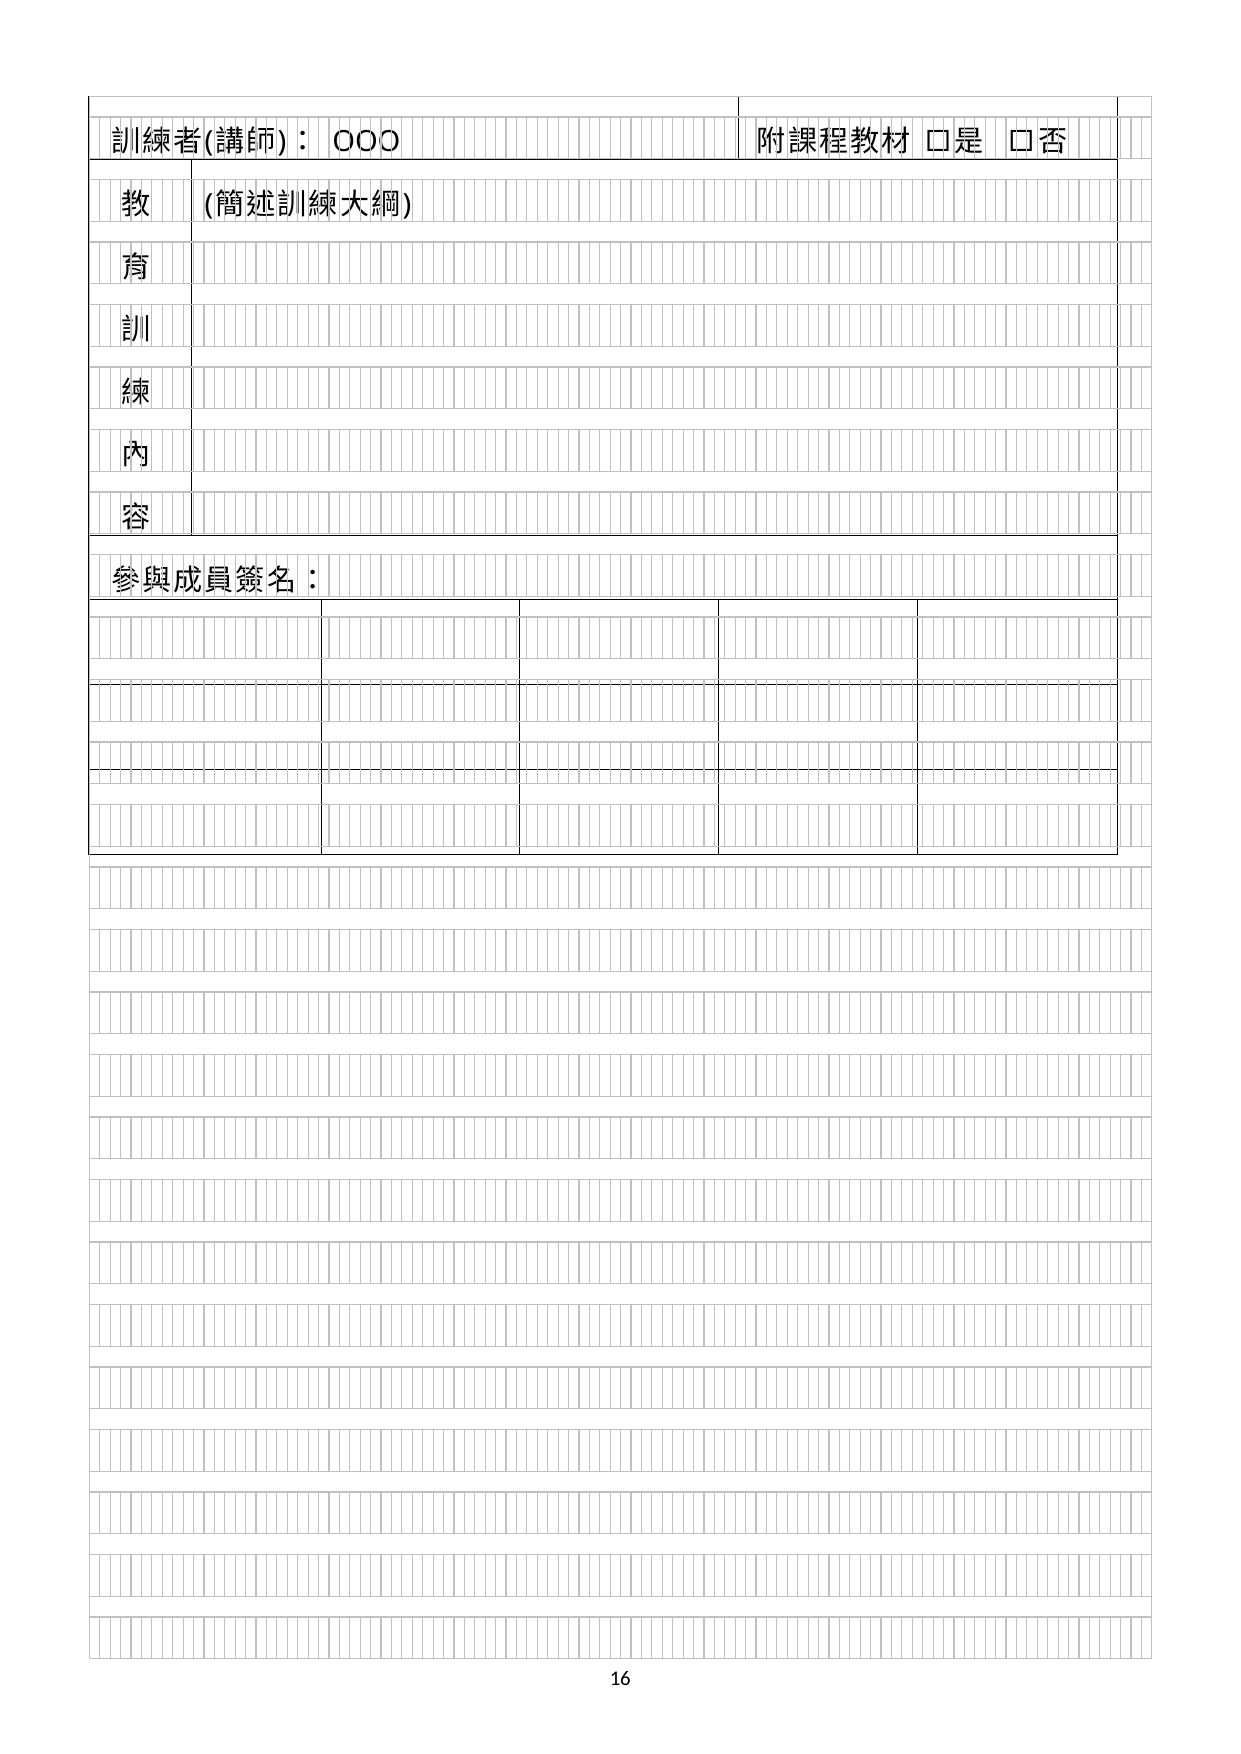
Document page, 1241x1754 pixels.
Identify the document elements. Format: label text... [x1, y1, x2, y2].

table_cell (簡述訓練大綱) [1027, 305, 1037, 346]
table_cell [975, 618, 985, 658]
table_cell (簡述訓練大綱) [309, 430, 318, 471]
table_cell [163, 770, 172, 783]
table_cell (簡述訓練大綱) [673, 430, 683, 471]
table_cell (簡述訓練大綱) [1059, 305, 1068, 346]
table_cell [111, 685, 120, 721]
table_cell (簡述訓練大綱) [465, 305, 474, 346]
table_cell (簡述訓練大綱) [1007, 493, 1016, 533]
table_cell 附課程教材 是 否 [975, 118, 985, 158]
table_cell (簡述訓練大綱) [840, 493, 849, 533]
table_cell [132, 618, 141, 658]
table_cell 參與成員簽名： [684, 555, 693, 596]
table_cell 附課程教材 是 否 [798, 118, 808, 150]
table_cell (簡述訓練大綱) [736, 368, 745, 408]
table_cell 參與成員簽名： [757, 555, 766, 596]
table_cell [527, 685, 537, 721]
table_cell [142, 685, 151, 721]
table_cell [736, 685, 745, 721]
table_cell (簡述訓練大綱) [955, 368, 964, 408]
table_cell [1090, 770, 1099, 783]
table_cell (簡述訓練大綱) [267, 493, 276, 533]
table_cell [719, 847, 917, 853]
table_cell [350, 770, 360, 783]
table_cell [913, 743, 917, 769]
table_cell 教育訓練內容 [111, 368, 120, 408]
table_cell (簡述訓練大綱) [194, 493, 203, 533]
table_cell (簡述訓練大綱) [642, 305, 651, 346]
table_cell [215, 770, 224, 783]
table_cell 訓練者(講師)： OOO [205, 118, 214, 158]
table_cell (簡述訓練大綱) [455, 180, 464, 221]
table_cell (簡述訓練大綱) [902, 368, 912, 408]
table_cell [600, 743, 610, 769]
table_cell [322, 618, 328, 658]
table_cell [246, 685, 255, 721]
table_cell (簡述訓練大綱) [319, 180, 328, 221]
table_cell [520, 743, 526, 769]
table_cell (簡述訓練大綱) [1017, 180, 1026, 221]
table_cell 教育訓練內容 [132, 305, 141, 346]
table_cell [918, 659, 1117, 679]
table_cell (簡述訓練大綱) [1017, 368, 1026, 408]
table_cell (簡述訓練大綱) [673, 305, 683, 346]
table_cell 附課程教材 是 否 [996, 118, 1005, 158]
table_cell 訓練者(講師)： OOO [371, 118, 380, 158]
table_cell (簡述訓練大綱) [944, 493, 953, 533]
table_cell (簡述訓練大綱) [192, 222, 1117, 241]
table_cell (簡述訓練大綱) [330, 493, 339, 533]
table_cell (簡述訓練大綱) [548, 180, 558, 221]
table_cell (簡述訓練大綱) [548, 430, 558, 471]
table_cell (簡述訓練大綱) [986, 243, 995, 283]
table_cell (簡述訓練大綱) [840, 430, 849, 471]
table_cell [413, 618, 422, 658]
table_cell [1007, 685, 1016, 721]
table_cell (簡述訓練大綱) [486, 243, 495, 283]
table_cell [798, 743, 808, 769]
table_cell 參與成員簽名： [944, 555, 953, 596]
table_cell 教育訓練內容 [142, 368, 151, 408]
table_cell (簡述訓練大綱) [892, 180, 901, 221]
table_cell 附課程教材 是 否 [892, 118, 901, 158]
table_cell [205, 685, 214, 721]
table_cell [520, 685, 526, 721]
table_cell (簡述訓練大綱) [1100, 493, 1110, 533]
table_cell 教育訓練內容 [90, 305, 99, 346]
table_cell 參與成員簽名： [309, 555, 318, 596]
table_cell [309, 618, 318, 658]
table_cell [475, 680, 485, 684]
table_cell (簡述訓練大綱) [569, 493, 578, 533]
table_cell [111, 770, 120, 783]
table_cell [975, 770, 985, 783]
table_cell [559, 770, 568, 783]
table_cell (簡述訓練大綱) [965, 430, 974, 471]
table_cell 教育訓練內容 [90, 180, 99, 221]
table_cell 參與成員簽名： [257, 555, 266, 596]
table_cell [767, 618, 776, 658]
table_cell 參與成員簽名： [882, 555, 891, 596]
table_cell [434, 743, 443, 769]
table_cell [444, 685, 453, 721]
table_cell 參與成員簽名： [361, 555, 370, 596]
table_cell 參與成員簽名： [236, 555, 245, 596]
table_cell (簡述訓練大綱) [923, 430, 933, 471]
table_cell 教育訓練內容 [100, 493, 110, 533]
table_cell [1059, 618, 1068, 658]
table_cell (簡述訓練大綱) [319, 305, 328, 346]
table_cell 參與成員簽名： [986, 555, 995, 596]
table_cell 訓練者(講師)： OOO [444, 118, 453, 158]
table_cell [152, 618, 162, 658]
table_cell (簡述訓練大綱) [1048, 430, 1058, 471]
table_cell (簡述訓練大綱) [486, 305, 495, 346]
table_cell 訓練者(講師)： OOO [486, 118, 495, 158]
table_cell (簡述訓練大綱) [757, 493, 766, 533]
table_cell [767, 770, 776, 783]
table_cell [590, 805, 599, 846]
table_cell (簡述訓練大綱) [1100, 430, 1110, 471]
table_cell [496, 618, 505, 658]
table_cell (簡述訓練大綱) [663, 243, 672, 283]
table_cell [918, 618, 922, 658]
table_cell 訓練者(講師)： OOO [538, 118, 547, 158]
table_cell (簡述訓練大綱) [923, 305, 933, 346]
table_cell [382, 685, 391, 721]
table_cell (簡述訓練大綱) [809, 430, 818, 471]
table_cell (簡述訓練大綱) [902, 305, 912, 346]
table_cell (簡述訓練大綱) [444, 493, 453, 533]
table_cell [423, 618, 433, 658]
table_cell (簡述訓練大綱) [798, 368, 808, 408]
table_cell [621, 743, 630, 769]
table_cell (簡述訓練大綱) [423, 180, 433, 221]
table_cell [100, 618, 110, 658]
table_cell [465, 743, 474, 769]
table_cell (簡述訓練大綱) [1100, 305, 1110, 346]
table_cell [1007, 743, 1016, 769]
table_cell (簡述訓練大綱) [944, 368, 953, 408]
table_cell (簡述訓練大綱) [902, 180, 912, 221]
table_cell (簡述訓練大綱) [340, 305, 349, 346]
table_cell [527, 770, 537, 783]
table_cell [475, 770, 485, 783]
table_cell [548, 770, 558, 783]
table_cell 參與成員簽名： [861, 555, 870, 596]
table_cell 教育訓練內容 [184, 180, 191, 221]
table_cell (簡述訓練大綱) [934, 493, 943, 533]
table_cell (簡述訓練大綱) [361, 243, 370, 283]
table_cell (簡述訓練大綱) [298, 493, 308, 533]
table_cell [569, 743, 578, 769]
table_cell [559, 685, 568, 721]
table_cell [986, 618, 995, 658]
table_cell [918, 770, 922, 783]
table_cell [725, 685, 735, 721]
table_cell 附課程教材 是 否 [777, 118, 787, 158]
table_cell (簡述訓練大綱) [975, 430, 985, 471]
table_cell (簡述訓練大綱) [663, 180, 672, 221]
table_cell [975, 743, 985, 769]
table_cell (簡述訓練大綱) [330, 243, 339, 283]
table_cell (簡述訓練大綱) [192, 347, 1117, 366]
table_cell (簡述訓練大綱) [402, 243, 412, 283]
table_cell [611, 770, 620, 783]
table_cell [944, 743, 953, 769]
table_cell 參與成員簽名： [871, 555, 880, 596]
table_cell [840, 618, 849, 658]
table_cell (簡述訓練大綱) [288, 305, 297, 346]
table_cell (簡述訓練大綱) [350, 493, 360, 533]
table_cell (簡述訓練大綱) [361, 305, 370, 346]
table_cell [475, 618, 485, 658]
table_cell (簡述訓練大綱) [861, 243, 870, 283]
table_cell (簡述訓練大綱) [996, 243, 1005, 283]
table_cell [934, 805, 943, 846]
table_cell [340, 743, 349, 769]
table_cell (簡述訓練大綱) [517, 243, 526, 283]
table_cell (簡述訓練大綱) [236, 368, 245, 408]
table_cell 參與成員簽名： [392, 555, 401, 596]
table_cell [986, 770, 995, 783]
table_cell (簡述訓練大綱) [340, 368, 349, 408]
table_cell [719, 685, 724, 721]
table_cell [923, 805, 933, 846]
table_cell [100, 685, 110, 721]
table_cell (簡述訓練大綱) [340, 493, 349, 533]
table_cell (簡述訓練大綱) [632, 430, 641, 471]
table_cell (簡述訓練大綱) [194, 368, 203, 408]
table_cell (簡述訓練大綱) [277, 368, 287, 408]
table_cell [694, 618, 703, 658]
table_cell [621, 685, 630, 721]
table_cell (簡述訓練大綱) [944, 430, 953, 471]
table_cell [663, 618, 672, 658]
table_cell [527, 680, 537, 684]
table_cell 教育訓練內容 [173, 243, 183, 283]
table_cell (簡述訓練大綱) [850, 430, 860, 471]
table_cell (簡述訓練大綱) [392, 430, 401, 471]
table_cell 教育訓練內容 [184, 305, 191, 346]
table_cell [986, 685, 995, 721]
table_cell [475, 805, 485, 846]
table_cell [918, 722, 1117, 741]
table_cell 參與成員簽名： [486, 555, 495, 596]
table_cell (簡述訓練大綱) [777, 493, 787, 533]
table_cell [548, 805, 558, 846]
table_cell [725, 618, 735, 658]
table_cell (簡述訓練大綱) [611, 180, 620, 221]
table_cell [100, 680, 110, 684]
table_cell 參與成員簽名： [548, 555, 558, 596]
table_cell [236, 805, 245, 846]
table_cell [1100, 680, 1110, 684]
table_cell (簡述訓練大綱) [705, 305, 714, 346]
table_cell 參與成員簽名： [788, 555, 797, 596]
table_cell 訓練者(講師)： OOO [309, 118, 318, 158]
table_cell 訓練者(講師)： OOO [257, 118, 266, 158]
table_cell (簡述訓練大綱) [1080, 243, 1089, 283]
table_cell [1111, 743, 1117, 769]
table_cell [322, 770, 328, 783]
table_cell [719, 722, 917, 741]
table_cell [923, 743, 933, 769]
table_cell (簡述訓練大綱) [548, 305, 558, 346]
table_cell (簡述訓練大綱) [548, 368, 558, 408]
table_cell (簡述訓練大綱) [246, 180, 255, 221]
table_cell (簡述訓練大綱) [767, 180, 776, 221]
table_cell [111, 805, 120, 846]
table_cell [719, 770, 724, 783]
table_cell [402, 805, 412, 846]
table_cell [538, 618, 547, 658]
table_cell (簡述訓練大綱) [538, 305, 547, 346]
table_cell [1048, 685, 1058, 721]
table_cell [142, 618, 151, 658]
table_cell 訓練者(講師)： OOO [590, 118, 599, 158]
table_cell [455, 770, 464, 783]
table_cell (簡述訓練大綱) [496, 305, 505, 346]
table_cell [538, 743, 547, 769]
table_cell (簡述訓練大綱) [298, 243, 308, 283]
table_cell (簡述訓練大綱) [465, 180, 474, 221]
table_cell (簡述訓練大綱) [517, 493, 526, 533]
table_cell 附課程教材 是 否 [913, 118, 922, 158]
table_cell 參與成員簽名： [652, 555, 662, 596]
table_cell (簡述訓練大綱) [246, 368, 255, 408]
table_cell [809, 770, 818, 783]
table_cell (簡述訓練大綱) [600, 305, 610, 346]
table_cell (簡述訓練大綱) [309, 180, 318, 198]
table_cell [225, 743, 235, 769]
table_cell 訓練者(講師)： OOO [330, 118, 339, 158]
table_cell 參與成員簽名： [975, 555, 985, 596]
table_cell (簡述訓練大綱) [465, 243, 474, 283]
table_cell [184, 770, 193, 783]
table_cell [1080, 805, 1089, 846]
table_cell 參與成員簽名： [1111, 555, 1117, 596]
table_cell (簡述訓練大綱) [715, 243, 724, 283]
table_cell 參與成員簽名： [444, 555, 453, 596]
table_cell (簡述訓練大綱) [871, 180, 880, 221]
table_cell [121, 805, 130, 846]
table_cell (簡述訓練大綱) [1048, 368, 1058, 408]
table_cell [361, 805, 370, 846]
table_cell (簡述訓練大綱) [767, 368, 776, 408]
table_cell 訓練者(講師)： OOO [527, 118, 537, 158]
table_cell [673, 680, 683, 684]
table_cell 教育訓練內容 [132, 180, 141, 202]
table_cell [121, 770, 130, 783]
table_cell (簡述訓練大綱) [705, 493, 714, 533]
table_cell 參與成員簽名： [350, 555, 360, 596]
table_cell [361, 685, 370, 721]
table_cell [736, 743, 745, 769]
table_cell [322, 722, 519, 741]
table_cell 參與成員簽名： [965, 555, 974, 596]
table_cell [1017, 618, 1026, 658]
table_cell [257, 618, 266, 658]
table_cell 訓練者(講師)： OOO [517, 118, 526, 158]
table_cell [892, 805, 901, 846]
table_cell [663, 770, 672, 783]
table_cell (簡述訓練大綱) [225, 493, 235, 533]
table_cell (簡述訓練大綱) [965, 368, 974, 408]
table_cell [580, 743, 589, 769]
table_cell (簡述訓練大綱) [423, 243, 433, 283]
table_cell 教育訓練內容 [132, 201, 141, 221]
table_cell (簡述訓練大綱) [277, 305, 287, 346]
table_cell [871, 770, 880, 783]
table_cell [1038, 685, 1047, 721]
table_cell [246, 805, 255, 846]
table_cell (簡述訓練大綱) [1017, 243, 1026, 283]
table_cell (簡述訓練大綱) [1007, 180, 1016, 221]
table_cell (簡述訓練大綱) [215, 180, 224, 221]
table_cell 參與成員簽名： [517, 555, 526, 596]
table_cell (簡述訓練大綱) [246, 493, 255, 533]
table_cell 參與成員簽名： [694, 555, 703, 596]
table_cell (簡述訓練大綱) [965, 180, 974, 221]
table_cell (簡述訓練大綱) [777, 368, 787, 408]
table_cell (簡述訓練大綱) [725, 180, 735, 221]
table_cell (簡述訓練大綱) [215, 368, 224, 408]
table_cell [298, 805, 308, 846]
table_cell (簡述訓練大綱) [777, 305, 787, 346]
table_cell (簡述訓練大綱) [902, 493, 912, 533]
table_cell 教育訓練內容 [184, 368, 191, 408]
table_cell [819, 805, 828, 846]
table_cell (簡述訓練大綱) [257, 305, 266, 346]
table_cell [871, 805, 880, 846]
table_cell (簡述訓練大綱) [767, 493, 776, 533]
table_cell 參與成員簽名： [1080, 555, 1089, 596]
table_cell [277, 743, 287, 769]
table_cell (簡述訓練大綱) [986, 493, 995, 533]
table_cell [632, 743, 641, 769]
table_cell 教育訓練內容 [121, 305, 130, 346]
table_cell 教育訓練內容 [100, 368, 110, 408]
table_cell (簡述訓練大綱) [434, 493, 443, 533]
table_cell (簡述訓練大綱) [705, 430, 714, 471]
table_cell [392, 618, 401, 658]
table_cell (簡述訓練大綱) [913, 368, 922, 408]
table_cell 附課程教材 是 否 [840, 118, 849, 158]
table_cell 附課程教材 是 否 [923, 118, 933, 158]
table_cell [225, 805, 235, 846]
table_cell (簡述訓練大綱) [684, 180, 693, 221]
table_cell [902, 680, 912, 684]
table_cell (簡述訓練大綱) [1111, 305, 1117, 346]
table_cell 附課程教材 是 否 [1007, 118, 1016, 158]
table_cell (簡述訓練大綱) [413, 305, 422, 346]
table_cell [840, 743, 849, 769]
table_cell [194, 618, 203, 658]
table_cell (簡述訓練大綱) [798, 430, 808, 471]
table_cell [340, 770, 349, 783]
table_cell (簡述訓練大綱) [850, 180, 860, 221]
table_cell [1069, 770, 1078, 783]
table_cell [850, 805, 860, 846]
table_cell 參與成員簽名： [90, 555, 99, 596]
table_cell [736, 805, 745, 846]
table_cell (簡述訓練大綱) [1090, 305, 1099, 346]
table_cell (簡述訓練大綱) [496, 493, 505, 533]
table_cell [1100, 685, 1110, 721]
table_cell [1007, 618, 1016, 658]
table_cell 參與成員簽名： [90, 536, 1117, 554]
table_cell (簡述訓練大綱) [1080, 430, 1089, 471]
table_cell [955, 685, 964, 721]
table_cell (簡述訓練大綱) [694, 493, 703, 533]
table_cell (簡述訓練大綱) [371, 493, 380, 533]
table_cell (簡述訓練大綱) [611, 305, 620, 346]
table_cell 訓練者(講師)： OOO [90, 97, 738, 116]
table_cell [694, 805, 703, 846]
table_cell (簡述訓練大綱) [192, 160, 1117, 179]
table_cell [1027, 805, 1037, 846]
table_cell (簡述訓練大綱) [507, 180, 516, 221]
table_cell (簡述訓練大綱) [496, 430, 505, 471]
table_cell [975, 680, 985, 684]
table_cell [600, 770, 610, 783]
table_cell [996, 618, 1005, 658]
table_cell 教育訓練內容 [90, 222, 191, 241]
table_cell [1048, 770, 1058, 783]
table_cell [444, 805, 453, 846]
table_cell (簡述訓練大綱) [192, 472, 1117, 491]
table_cell [163, 685, 172, 721]
table_cell (簡述訓練大綱) [1048, 180, 1058, 221]
table_cell [590, 685, 599, 721]
table_cell 訓練者(講師)： OOO [152, 118, 162, 158]
table_cell [918, 600, 1117, 616]
table_cell 參與成員簽名： [673, 555, 683, 596]
table_cell (簡述訓練大綱) [840, 368, 849, 408]
table_cell [382, 805, 391, 846]
table_cell (簡述訓練大綱) [819, 368, 828, 408]
table_cell (簡述訓練大綱) [205, 180, 214, 221]
table_cell [309, 770, 318, 783]
table_cell [830, 618, 839, 658]
table_cell 訓練者(講師)： OOO [569, 118, 578, 158]
table_cell [496, 805, 505, 846]
table_cell (簡述訓練大綱) [871, 493, 880, 533]
table_cell [402, 743, 412, 769]
table_cell 訓練者(講師)： OOO [507, 118, 516, 158]
table_cell [444, 618, 453, 658]
table_cell (簡述訓練大綱) [1059, 243, 1068, 283]
table_cell [788, 618, 797, 658]
table_cell [673, 805, 683, 846]
table_cell 教育訓練內容 [100, 430, 110, 471]
table_cell [871, 618, 880, 658]
table_cell [719, 600, 917, 616]
table_cell (簡述訓練大綱) [371, 430, 380, 471]
table_cell 訓練者(講師)： OOO [465, 118, 474, 158]
table_cell [757, 743, 766, 769]
table_cell (簡述訓練大綱) [757, 305, 766, 346]
table_cell [840, 685, 849, 721]
table_cell [673, 618, 683, 658]
table_cell [173, 743, 183, 769]
table_cell (簡述訓練大綱) [663, 305, 672, 346]
table_cell (簡述訓練大綱) [475, 305, 485, 346]
table_cell (簡述訓練大綱) [527, 180, 537, 221]
table_cell (簡述訓練大綱) [746, 180, 755, 221]
table_cell (簡述訓練大綱) [882, 243, 891, 283]
table_cell (簡述訓練大綱) [569, 243, 578, 283]
table_cell (簡述訓練大綱) [777, 430, 787, 471]
table_cell 訓練者(講師)： OOO [350, 118, 360, 158]
table_cell (簡述訓練大綱) [538, 180, 547, 221]
table_cell 訓練者(講師)： OOO [652, 118, 662, 158]
table_cell (簡述訓練大綱) [236, 305, 245, 346]
table_cell 參與成員簽名： [267, 555, 276, 596]
table_cell 參與成員簽名： [746, 555, 755, 596]
table_cell [520, 659, 718, 679]
table_cell [90, 743, 99, 769]
table_cell 訓練者(講師)： OOO [277, 118, 287, 158]
table_cell [673, 685, 683, 721]
table_cell [1100, 618, 1110, 658]
table_cell (簡述訓練大綱) [434, 243, 443, 283]
table_cell (簡述訓練大綱) [652, 180, 662, 221]
table_cell [798, 685, 808, 721]
table_cell (簡述訓練大綱) [1038, 180, 1047, 221]
table_cell [520, 784, 718, 804]
table_cell (簡述訓練大綱) [496, 368, 505, 408]
table_cell (簡述訓練大綱) [975, 243, 985, 283]
table_cell (簡述訓練大綱) [444, 180, 453, 221]
table_cell (簡述訓練大綱) [538, 243, 547, 283]
table_cell [465, 685, 474, 721]
table_cell (簡述訓練大綱) [788, 493, 797, 533]
table_cell 教育訓練內容 [163, 368, 172, 408]
table_cell [298, 618, 308, 658]
table_cell (簡述訓練大綱) [652, 243, 662, 283]
table_cell 參與成員簽名： [382, 555, 391, 596]
table_cell [475, 685, 485, 721]
table_cell (簡述訓練大綱) [705, 180, 714, 221]
table_cell (簡述訓練大綱) [913, 493, 922, 533]
table_cell [798, 805, 808, 846]
table_cell 附課程教材 是 否 [1027, 118, 1037, 158]
table_cell [330, 618, 339, 658]
table_cell [1069, 685, 1078, 721]
table_cell (簡述訓練大綱) [205, 243, 214, 283]
table_cell [871, 685, 880, 721]
table_cell 教育訓練內容 [184, 493, 191, 533]
table_cell (簡述訓練大綱) [361, 368, 370, 408]
table_cell 附課程教材 是 否 [830, 118, 839, 151]
table_cell 教育訓練內容 [152, 180, 162, 221]
table_cell (簡述訓練大綱) [621, 430, 630, 471]
table_cell [955, 770, 964, 783]
table_cell [434, 805, 443, 846]
table_cell (簡述訓練大綱) [496, 180, 505, 221]
table_cell (簡述訓練大綱) [527, 243, 537, 283]
table_cell [559, 805, 568, 846]
table_cell [90, 600, 321, 616]
table_cell 教育訓練內容 [152, 368, 162, 408]
table_cell (簡述訓練大綱) [569, 368, 578, 408]
table_cell [913, 685, 917, 721]
table_cell [121, 685, 130, 721]
table_cell [392, 805, 401, 846]
table_cell (簡述訓練大綱) [1080, 180, 1089, 221]
table_cell [322, 743, 328, 769]
table_cell (簡述訓練大綱) [861, 493, 870, 533]
table_cell 訓練者(講師)： OOO [725, 118, 735, 158]
table_cell (簡述訓練大綱) [923, 368, 933, 408]
table_cell [423, 770, 433, 783]
table_cell [684, 685, 693, 721]
table_cell 訓練者(講師)： OOO [173, 118, 183, 158]
table_cell (簡述訓練大綱) [788, 430, 797, 471]
table_cell [705, 685, 714, 721]
table_cell 參與成員簽名： [819, 555, 828, 596]
table_cell 訓練者(講師)： OOO [288, 118, 297, 158]
table_cell [642, 618, 651, 658]
table_cell [986, 805, 995, 846]
table_cell 參與成員簽名： [225, 555, 235, 596]
table_cell 訓練者(講師)： OOO [705, 118, 714, 158]
table_cell (簡述訓練大綱) [611, 430, 620, 471]
table_cell 教育訓練內容 [121, 430, 130, 471]
table_cell 參與成員簽名： [475, 555, 485, 596]
table_cell [694, 743, 703, 769]
table_cell (簡述訓練大綱) [861, 180, 870, 221]
table_cell [111, 743, 120, 769]
table_cell (簡述訓練大綱) [757, 368, 766, 408]
table_cell [705, 770, 714, 783]
table_cell (簡述訓練大綱) [1027, 180, 1037, 221]
table_cell [371, 685, 380, 721]
table_cell (簡述訓練大綱) [725, 305, 735, 346]
table_cell [611, 685, 620, 721]
table_cell 參與成員簽名： [600, 555, 610, 596]
table_cell 附課程教材 是 否 [986, 118, 995, 158]
table_cell [923, 770, 933, 783]
table_cell [777, 805, 787, 846]
table_cell [611, 743, 620, 769]
table_cell [205, 770, 214, 783]
table_cell (簡述訓練大綱) [413, 243, 422, 283]
table_cell (簡述訓練大綱) [205, 368, 214, 408]
table_cell [361, 743, 370, 769]
table_cell (簡述訓練大綱) [757, 430, 766, 471]
table_cell 附課程教材 是 否 [882, 118, 891, 145]
table_cell [944, 770, 953, 783]
table_cell 教育訓練內容 [90, 284, 191, 304]
table_cell (簡述訓練大綱) [1048, 243, 1058, 283]
table_cell [746, 805, 755, 846]
table_cell (簡述訓練大綱) [1027, 493, 1037, 533]
table_cell (簡述訓練大綱) [736, 493, 745, 533]
table_cell [173, 805, 183, 846]
table_cell (簡述訓練大綱) [830, 243, 839, 283]
table_cell (簡述訓練大綱) [1059, 493, 1068, 533]
table_cell 參與成員簽名： [569, 555, 578, 596]
table_cell [507, 805, 516, 846]
table_cell [496, 770, 505, 783]
table_cell [496, 685, 505, 721]
table_cell (簡述訓練大綱) [246, 430, 255, 471]
table_cell (簡述訓練大綱) [319, 493, 328, 533]
table_cell (簡述訓練大綱) [382, 430, 391, 471]
table_cell (簡述訓練大綱) [694, 305, 703, 346]
table_cell (簡述訓練大綱) [423, 430, 433, 471]
table_cell (簡述訓練大綱) [642, 430, 651, 471]
table_cell (簡述訓練大綱) [798, 243, 808, 283]
table_cell (簡述訓練大綱) [392, 368, 401, 408]
table_cell (簡述訓練大綱) [225, 243, 235, 283]
table_cell [652, 685, 662, 721]
table_cell (簡述訓練大綱) [673, 493, 683, 533]
table_cell [934, 743, 943, 769]
table_cell (簡述訓練大綱) [757, 180, 766, 221]
table_cell [90, 659, 321, 679]
table_cell (簡述訓練大綱) [465, 368, 474, 408]
table_cell (簡述訓練大綱) [882, 368, 891, 408]
table_cell 附課程教材 是 否 [1059, 118, 1068, 158]
table_cell (簡述訓練大綱) [434, 180, 443, 221]
table_cell (簡述訓練大綱) [1069, 368, 1078, 408]
table_cell [819, 618, 828, 658]
table_cell [277, 770, 287, 783]
table_cell [402, 618, 412, 658]
table_cell (簡述訓練大綱) [621, 368, 630, 408]
table_cell [455, 743, 464, 769]
table_cell (簡述訓練大綱) [955, 180, 964, 221]
table_cell [527, 743, 537, 769]
table_cell 訓練者(講師)： OOO [298, 118, 308, 158]
table_cell [777, 685, 787, 721]
table_cell [934, 618, 943, 658]
table_cell (簡述訓練大綱) [559, 493, 568, 533]
table_cell [986, 743, 995, 769]
table_cell [267, 805, 276, 846]
table_cell [861, 805, 870, 846]
table_cell [830, 743, 839, 769]
table_cell 教育訓練內容 [111, 305, 120, 346]
table_cell 教育訓練內容 [132, 430, 141, 446]
table_cell (簡述訓練大綱) [330, 430, 339, 471]
table_cell 參與成員簽名： [632, 555, 641, 596]
table_cell (簡述訓練大綱) [288, 493, 297, 533]
table_cell [944, 805, 953, 846]
table_cell (簡述訓練大綱) [1090, 430, 1099, 471]
table_cell 參與成員簽名： [725, 555, 735, 596]
table_cell (簡述訓練大綱) [777, 243, 787, 283]
table_cell 教育訓練內容 [152, 493, 162, 533]
table_cell [520, 847, 718, 853]
table_cell [694, 770, 703, 783]
table_cell (簡述訓練大綱) [1100, 180, 1110, 221]
table_cell (簡述訓練大綱) [809, 368, 818, 408]
table_cell 教育訓練內容 [142, 493, 151, 533]
table_cell [725, 770, 735, 783]
table_cell 參與成員簽名： [298, 555, 308, 596]
table_cell [1048, 680, 1058, 684]
table_cell (簡述訓練大綱) [559, 368, 568, 408]
table_cell [955, 805, 964, 846]
table_cell [559, 743, 568, 769]
table_cell (簡述訓練大綱) [267, 305, 276, 346]
table_cell [475, 743, 485, 769]
table_cell (簡述訓練大綱) [580, 180, 589, 221]
table_cell [944, 685, 953, 721]
table_cell (簡述訓練大綱) [986, 180, 995, 221]
table_cell [225, 770, 235, 783]
table_cell [90, 847, 321, 853]
table_cell [371, 618, 380, 658]
table_cell 附課程教材 是 否 [739, 118, 745, 158]
table_cell 參與成員簽名： [902, 555, 912, 596]
table_cell [1111, 770, 1117, 783]
table_cell 附課程教材 是 否 [1111, 118, 1117, 158]
table_cell [569, 805, 578, 846]
table_cell 參與成員簽名： [621, 555, 630, 596]
table_cell [205, 805, 214, 846]
table_cell (簡述訓練大綱) [1111, 430, 1117, 471]
table_cell [246, 743, 255, 769]
table_cell (簡述訓練大綱) [486, 180, 495, 221]
table_cell [382, 770, 391, 783]
table_cell (簡述訓練大綱) [1007, 368, 1016, 408]
table_cell [600, 618, 610, 658]
table_cell (簡述訓練大綱) [913, 305, 922, 346]
table_cell 訓練者(講師)： OOO [267, 118, 276, 158]
table_cell 附課程教材 是 否 [746, 118, 755, 158]
table_cell [882, 743, 891, 769]
table_cell (簡述訓練大綱) [402, 430, 412, 471]
table_cell (簡述訓練大綱) [632, 305, 641, 346]
table_cell [1080, 618, 1089, 658]
table_cell [705, 805, 714, 846]
table_cell [590, 770, 599, 783]
table_cell 教育訓練內容 [90, 472, 191, 491]
table_cell [1090, 805, 1099, 846]
table_cell (簡述訓練大綱) [1090, 180, 1099, 221]
table_cell [1038, 770, 1047, 783]
table_cell [580, 685, 589, 721]
table_cell [934, 770, 943, 783]
table_cell [918, 805, 922, 846]
table_cell [1017, 770, 1026, 783]
table_cell 參與成員簽名： [288, 555, 297, 596]
table_cell (簡述訓練大綱) [715, 493, 724, 533]
table_cell (簡述訓練大綱) [694, 180, 703, 221]
table_cell (簡述訓練大綱) [694, 368, 703, 408]
table_cell (簡述訓練大綱) [913, 430, 922, 471]
table_cell 教育訓練內容 [121, 243, 130, 283]
table_cell (簡述訓練大綱) [861, 368, 870, 408]
table_cell 參與成員簽名： [423, 555, 433, 596]
table_cell [788, 805, 797, 846]
table_cell (簡述訓練大綱) [1069, 243, 1078, 283]
table_cell 教育訓練內容 [111, 243, 120, 283]
table_cell (簡述訓練大綱) [340, 180, 349, 221]
table_cell [1038, 743, 1047, 769]
table_cell [100, 770, 110, 783]
table_cell (簡述訓練大綱) [444, 305, 453, 346]
table_cell [277, 618, 287, 658]
table_cell [350, 618, 360, 658]
table_cell (簡述訓練大綱) [236, 243, 245, 283]
table_cell (簡述訓練大綱) [350, 368, 360, 408]
table_cell (簡述訓練大綱) [486, 493, 495, 533]
table_cell [1111, 805, 1117, 846]
table_cell [322, 805, 328, 846]
table_cell [288, 770, 297, 783]
table_cell 教育訓練內容 [142, 305, 151, 346]
table_cell [392, 770, 401, 783]
table_cell 教育訓練內容 [111, 180, 120, 221]
table_cell (簡述訓練大綱) [1111, 368, 1117, 408]
table_cell [809, 618, 818, 658]
table_cell (簡述訓練大綱) [830, 368, 839, 408]
table_cell (簡述訓練大綱) [882, 180, 891, 221]
table_cell [434, 685, 443, 721]
table_cell 教育訓練內容 [90, 347, 191, 366]
table_cell [423, 685, 433, 721]
table_cell (簡述訓練大綱) [882, 305, 891, 346]
table_cell (簡述訓練大綱) [934, 305, 943, 346]
table_cell (簡述訓練大綱) [996, 493, 1005, 533]
table_cell [902, 743, 912, 769]
table_cell 訓練者(講師)： OOO [111, 118, 120, 158]
table_cell (簡述訓練大綱) [475, 243, 485, 283]
table_cell [340, 685, 349, 721]
table_cell (簡述訓練大綱) [1059, 368, 1068, 408]
table_cell (簡述訓練大綱) [902, 243, 912, 283]
table_cell [757, 618, 766, 658]
table_cell (簡述訓練大綱) [194, 243, 203, 283]
table_cell [798, 770, 808, 783]
table_cell (簡述訓練大綱) [340, 430, 349, 471]
table_cell [621, 618, 630, 658]
table_cell [600, 805, 610, 846]
table_cell [90, 784, 321, 804]
table_cell [225, 685, 235, 721]
table_cell (簡述訓練大綱) [652, 430, 662, 471]
table_cell (簡述訓練大綱) [684, 368, 693, 408]
table_cell [142, 770, 151, 783]
table_cell 參與成員簽名： [1017, 555, 1026, 596]
table_cell (簡述訓練大綱) [861, 305, 870, 346]
table_cell [434, 618, 443, 658]
table_cell [382, 618, 391, 658]
table_cell 教育訓練內容 [173, 305, 183, 346]
table_cell (簡述訓練大綱) [986, 430, 995, 471]
table_cell (簡述訓練大綱) [1038, 243, 1047, 283]
table_cell [918, 847, 1117, 853]
table_cell 訓練者(講師)： OOO [548, 118, 558, 158]
table_cell (簡述訓練大綱) [788, 368, 797, 408]
table_cell (簡述訓練大綱) [934, 180, 943, 221]
table_cell (簡述訓練大綱) [934, 243, 943, 283]
table_cell (簡述訓練大綱) [715, 180, 724, 221]
table_cell (簡述訓練大綱) [923, 243, 933, 283]
table_cell [340, 618, 349, 658]
table_cell (簡述訓練大綱) [1038, 430, 1047, 471]
table_cell [382, 743, 391, 769]
table_cell [1090, 685, 1099, 721]
table_cell (簡述訓練大綱) [559, 305, 568, 346]
table_cell (簡述訓練大綱) [309, 493, 318, 533]
table_cell (簡述訓練大綱) [1069, 430, 1078, 471]
table_cell [819, 685, 828, 721]
table_cell [850, 680, 860, 684]
table_cell [340, 805, 349, 846]
table_cell (簡述訓練大綱) [1069, 493, 1078, 533]
table_cell 訓練者(講師)： OOO [319, 118, 328, 158]
table_cell [236, 743, 245, 769]
table_cell 參與成員簽名： [736, 555, 745, 596]
table_cell (簡述訓練大綱) [517, 368, 526, 408]
table_cell (簡述訓練大綱) [975, 180, 985, 221]
table_cell (簡述訓練大綱) [590, 430, 599, 471]
table_cell [90, 770, 99, 783]
table_cell (簡述訓練大綱) [819, 180, 828, 221]
table_cell [965, 743, 974, 769]
table_cell (簡述訓練大綱) [371, 180, 380, 221]
table_cell [322, 847, 519, 853]
table_cell [100, 743, 110, 769]
table_cell (簡述訓練大綱) [455, 368, 464, 408]
table_cell [1100, 743, 1110, 769]
table_cell (簡述訓練大綱) [382, 180, 391, 221]
table_cell 參與成員簽名： [246, 576, 255, 596]
table_cell [1090, 743, 1099, 769]
table_cell 參與成員簽名： [1090, 555, 1099, 596]
table_cell (簡述訓練大綱) [642, 243, 651, 283]
table_cell [257, 770, 266, 783]
table_cell [902, 618, 912, 658]
table_cell [719, 618, 724, 658]
table_cell [861, 770, 870, 783]
table_cell [809, 685, 818, 721]
table_cell [996, 805, 1005, 846]
table_cell [267, 618, 276, 658]
table_cell 參與成員簽名： [590, 555, 599, 596]
table_cell [152, 770, 162, 783]
table_cell [1100, 770, 1110, 783]
table_cell [413, 770, 422, 783]
table_cell (簡述訓練大綱) [257, 493, 266, 533]
table_cell 參與成員簽名： [340, 555, 349, 596]
table_cell [392, 685, 401, 721]
table_cell (簡述訓練大綱) [809, 305, 818, 346]
table_cell [632, 770, 641, 783]
table_cell (簡述訓練大綱) [1027, 430, 1037, 471]
table_cell 參與成員簽名： [1007, 555, 1016, 596]
table_cell [277, 805, 287, 846]
table_cell (簡述訓練大綱) [444, 243, 453, 283]
table_cell 教育訓練內容 [111, 430, 120, 471]
table_cell [184, 743, 193, 769]
table_cell [569, 770, 578, 783]
table_cell (簡述訓練大綱) [517, 180, 526, 221]
table_cell (簡述訓練大綱) [600, 180, 610, 221]
table_cell (簡述訓練大綱) [288, 180, 297, 221]
table_cell [350, 685, 360, 721]
table_cell (簡述訓練大綱) [819, 430, 828, 471]
table_cell [777, 618, 787, 658]
table_cell 參與成員簽名： [892, 555, 901, 596]
table_cell [205, 618, 214, 658]
table_cell 參與成員簽名： [1059, 555, 1068, 596]
table_cell (簡述訓練大綱) [621, 243, 630, 283]
table_cell 參與成員簽名： [496, 555, 505, 596]
table_cell 參與成員簽名： [642, 555, 651, 596]
table_cell [819, 743, 828, 769]
table_cell [350, 680, 360, 684]
table_cell (簡述訓練大綱) [267, 368, 276, 408]
table_cell [975, 805, 985, 846]
table_cell 參與成員簽名： [100, 555, 110, 596]
table_cell [850, 743, 860, 769]
table_cell (簡述訓練大綱) [330, 180, 339, 221]
table_cell (簡述訓練大綱) [819, 305, 828, 346]
table_cell (簡述訓練大綱) [236, 493, 245, 533]
table_cell (簡述訓練大綱) [788, 305, 797, 346]
table_cell [830, 770, 839, 783]
table_cell (簡述訓練大綱) [309, 243, 318, 283]
table_cell (簡述訓練大綱) [715, 368, 724, 408]
table_cell [746, 770, 755, 783]
table_cell (簡述訓練大綱) [580, 493, 589, 533]
table_cell [923, 685, 933, 721]
table_cell [90, 685, 99, 721]
table_cell (簡述訓練大綱) [684, 243, 693, 283]
table_cell (簡述訓練大綱) [215, 305, 224, 346]
table_cell (簡述訓練大綱) [465, 430, 474, 471]
table_cell 教育訓練內容 [121, 180, 130, 221]
table_cell (簡述訓練大綱) [517, 305, 526, 346]
table_cell [1080, 743, 1089, 769]
table_cell (簡述訓練大綱) [569, 430, 578, 471]
table_cell (簡述訓練大綱) [725, 368, 735, 408]
table_cell [413, 743, 422, 769]
table_cell 教育訓練內容 [90, 368, 99, 408]
table_cell [507, 743, 516, 769]
table_cell [1069, 743, 1078, 769]
table_cell (簡述訓練大綱) [705, 243, 714, 283]
table_cell 參與成員簽名： [455, 555, 464, 596]
table_cell (簡述訓練大綱) [944, 243, 953, 283]
table_cell [132, 805, 141, 846]
table_cell [486, 618, 495, 658]
table_cell [371, 770, 380, 783]
table_cell 參與成員簽名： [132, 555, 141, 596]
table_cell 訓練者(講師)： OOO [715, 118, 724, 158]
table_cell [548, 680, 558, 684]
table_cell [918, 743, 922, 769]
table_cell 參與成員簽名： [434, 555, 443, 596]
table_cell [1027, 618, 1037, 658]
table_cell 附課程教材 是 否 [788, 118, 797, 158]
table_cell 參與成員簽名： [663, 555, 672, 596]
table_cell [257, 805, 266, 846]
table_cell (簡述訓練大綱) [298, 430, 308, 471]
table_cell 附課程教材 是 否 [739, 97, 1117, 116]
table_cell (簡述訓練大綱) [413, 180, 422, 221]
table_cell (簡述訓練大綱) [1017, 305, 1026, 346]
table_cell [902, 770, 912, 783]
table_cell 教育訓練內容 [90, 493, 99, 533]
table_cell (簡述訓練大綱) [705, 368, 714, 408]
table_cell (簡述訓練大綱) [413, 430, 422, 471]
table_cell [663, 743, 672, 769]
table_cell [642, 805, 651, 846]
table_cell (簡述訓練大綱) [434, 430, 443, 471]
table_cell [455, 618, 464, 658]
table_cell (簡述訓練大綱) [965, 243, 974, 283]
table_cell 訓練者(講師)： OOO [142, 118, 151, 158]
table_cell (簡述訓練大綱) [1017, 493, 1026, 533]
table_cell (簡述訓練大綱) [663, 368, 672, 408]
table_cell 參與成員簽名： [163, 555, 172, 596]
table_cell [90, 618, 99, 658]
table_cell (簡述訓練大綱) [632, 243, 641, 283]
table_cell [611, 618, 620, 658]
table_cell (簡述訓練大綱) [192, 284, 1117, 304]
table_cell [371, 743, 380, 769]
table_cell (簡述訓練大綱) [205, 305, 214, 346]
table_cell (簡述訓練大綱) [1007, 305, 1016, 346]
table_cell (簡述訓練大綱) [423, 493, 433, 533]
table_cell [652, 743, 662, 769]
table_cell (簡述訓練大綱) [350, 430, 360, 471]
table_cell (簡述訓練大綱) [257, 243, 266, 283]
table_cell (簡述訓練大綱) [882, 493, 891, 533]
table_cell [194, 805, 203, 846]
table_cell (簡述訓練大綱) [538, 368, 547, 408]
table_cell 訓練者(講師)： OOO [163, 118, 172, 158]
table_cell (簡述訓練大綱) [642, 180, 651, 221]
table_cell 附課程教材 是 否 [767, 118, 776, 158]
table_cell (簡述訓練大綱) [1069, 180, 1078, 221]
table_cell (簡述訓練大綱) [934, 368, 943, 408]
table_cell (簡述訓練大綱) [1111, 243, 1117, 283]
table_cell 訓練者(講師)： OOO [600, 118, 610, 158]
table_cell [642, 743, 651, 769]
table_cell 教育訓練內容 [90, 430, 99, 471]
table_cell 教育訓練內容 [163, 180, 172, 221]
table_cell [1059, 770, 1068, 783]
table_cell (簡述訓練大綱) [402, 305, 412, 346]
table_cell (簡述訓練大綱) [871, 430, 880, 471]
table_cell (簡述訓練大綱) [382, 305, 391, 346]
table_cell [173, 680, 183, 684]
table_cell [1027, 743, 1037, 769]
table_cell (簡述訓練大綱) [350, 305, 360, 346]
table_cell [298, 770, 308, 783]
table_cell [215, 685, 224, 721]
table_cell (簡述訓練大綱) [736, 305, 745, 346]
table_cell [684, 805, 693, 846]
table_cell (簡述訓練大綱) [892, 430, 901, 471]
table_cell (簡述訓練大綱) [830, 493, 839, 533]
table_cell [621, 805, 630, 846]
table_cell 參與成員簽名： [413, 555, 422, 596]
table_cell [892, 618, 901, 658]
table_cell [694, 685, 703, 721]
table_cell (簡述訓練大綱) [1090, 243, 1099, 283]
table_cell [767, 685, 776, 721]
table_cell [788, 743, 797, 769]
table_cell 訓練者(講師)： OOO [684, 118, 693, 158]
table_cell 參與成員簽名： [319, 555, 328, 596]
table_cell [757, 805, 766, 846]
table_cell 教育訓練內容 [100, 243, 110, 283]
table_cell (簡述訓練大綱) [955, 305, 964, 346]
table_cell (簡述訓練大綱) [1111, 180, 1117, 221]
table_cell (簡述訓練大綱) [1059, 430, 1068, 471]
table_cell [173, 770, 183, 783]
table_cell (簡述訓練大綱) [330, 305, 339, 346]
table_cell (簡述訓練大綱) [746, 368, 755, 408]
table_cell 教育訓練內容 [152, 305, 162, 346]
table_cell (簡述訓練大綱) [465, 493, 474, 533]
table_cell [257, 685, 266, 721]
table_cell (簡述訓練大綱) [986, 368, 995, 408]
table_cell [548, 743, 558, 769]
table_cell [642, 685, 651, 721]
table_cell (簡述訓練大綱) [850, 368, 860, 408]
table_cell (簡述訓練大綱) [1111, 493, 1117, 533]
table_cell [719, 784, 917, 804]
table_cell [1048, 805, 1058, 846]
table_cell (簡述訓練大綱) [798, 305, 808, 346]
table_cell (簡述訓練大綱) [621, 493, 630, 533]
table_cell (簡述訓練大綱) [600, 368, 610, 408]
table_cell 訓練者(講師)： OOO [611, 118, 620, 158]
table_cell [350, 743, 360, 769]
table_cell (簡述訓練大綱) [548, 493, 558, 533]
table_cell (簡述訓練大綱) [913, 243, 922, 283]
table_cell 參與成員簽名： [798, 555, 808, 596]
table_cell [1027, 770, 1037, 783]
table_cell (簡述訓練大綱) [371, 368, 380, 408]
table_cell (簡述訓練大綱) [288, 430, 297, 471]
table_cell (簡述訓練大綱) [298, 180, 308, 221]
table_cell 教育訓練內容 [163, 305, 172, 346]
table_cell 訓練者(講師)： OOO [580, 118, 589, 158]
table_cell (簡述訓練大綱) [194, 180, 203, 221]
table_cell [871, 743, 880, 769]
table_cell (簡述訓練大綱) [475, 368, 485, 408]
table_cell (簡述訓練大綱) [694, 430, 703, 471]
table_cell [632, 805, 641, 846]
table_cell [215, 805, 224, 846]
table_cell (簡述訓練大綱) [788, 243, 797, 283]
table_cell [955, 743, 964, 769]
table_cell (簡述訓練大綱) [309, 368, 318, 408]
table_cell [152, 743, 162, 769]
table_cell (簡述訓練大綱) [402, 180, 412, 221]
table_cell (簡述訓練大綱) [319, 243, 328, 283]
table_cell 訓練者(講師)： OOO [132, 118, 141, 158]
table_cell (簡述訓練大綱) [611, 368, 620, 408]
table_cell 附課程教材 是 否 [1038, 118, 1047, 158]
table_cell (簡述訓練大綱) [413, 368, 422, 408]
table_cell [1007, 770, 1016, 783]
table_cell (簡述訓練大綱) [507, 305, 516, 346]
table_cell (簡述訓練大綱) [1100, 368, 1110, 408]
table_cell [215, 743, 224, 769]
table_cell 訓練者(講師)： OOO [673, 118, 683, 158]
table_cell (簡述訓練大綱) [288, 368, 297, 408]
table_cell [767, 805, 776, 846]
table_cell [330, 805, 339, 846]
table_cell (簡述訓練大綱) [746, 243, 755, 283]
table_cell 訓練者(講師)： OOO [236, 118, 245, 158]
table_cell (簡述訓練大綱) [205, 493, 214, 533]
table_cell (簡述訓練大綱) [652, 368, 662, 408]
table_cell [288, 743, 297, 769]
table_cell 參與成員簽名： [955, 555, 964, 596]
table_cell (簡述訓練大綱) [580, 243, 589, 283]
table_cell 訓練者(講師)： OOO [90, 118, 99, 158]
table_cell [902, 685, 912, 721]
table_cell (簡述訓練大綱) [236, 430, 245, 471]
table_cell [840, 805, 849, 846]
table_cell (簡述訓練大綱) [840, 180, 849, 221]
table_cell (簡述訓練大綱) [215, 493, 224, 533]
table_cell [850, 685, 860, 721]
table_cell (簡述訓練大綱) [246, 243, 255, 283]
table_cell [840, 770, 849, 783]
table_cell (簡述訓練大綱) [580, 368, 589, 408]
table_cell [298, 685, 308, 721]
table_cell [673, 770, 683, 783]
table_cell [486, 743, 495, 769]
table_cell (簡述訓練大綱) [840, 305, 849, 346]
table_cell 教育訓練內容 [173, 180, 183, 221]
table_cell (簡述訓練大綱) [371, 243, 380, 283]
table_cell (簡述訓練大綱) [455, 430, 464, 471]
table_cell [236, 685, 245, 721]
table_cell 附課程教材 是 否 [1069, 118, 1078, 158]
table_cell [809, 805, 818, 846]
table_cell (簡述訓練大綱) [246, 305, 255, 346]
table_cell 參與成員簽名： [142, 555, 151, 596]
table_cell [520, 805, 526, 846]
table_cell (簡述訓練大綱) [830, 305, 839, 346]
table_cell [965, 770, 974, 783]
table_cell [173, 618, 183, 658]
table_cell (簡述訓練大綱) [1059, 180, 1068, 221]
table_cell [632, 618, 641, 658]
table_cell [1017, 743, 1026, 769]
table_cell (簡述訓練大綱) [382, 243, 391, 283]
table_cell (簡述訓練大綱) [277, 180, 287, 221]
table_cell (簡述訓練大綱) [215, 243, 224, 283]
table_cell (簡述訓練大綱) [996, 430, 1005, 471]
table_cell [590, 618, 599, 658]
table_cell (簡述訓練大綱) [871, 305, 880, 346]
table_cell [652, 770, 662, 783]
table_cell (簡述訓練大綱) [1007, 243, 1016, 283]
table_cell (簡述訓練大綱) [340, 243, 349, 283]
table_cell 教育訓練內容 [111, 493, 120, 533]
table_cell (簡述訓練大綱) [600, 493, 610, 533]
table_cell (簡述訓練大綱) [496, 243, 505, 283]
table_cell (簡述訓練大綱) [257, 430, 266, 471]
table_cell 教育訓練內容 [142, 243, 151, 283]
table_cell [1059, 685, 1068, 721]
table_cell (簡述訓練大綱) [850, 305, 860, 346]
table_cell [684, 770, 693, 783]
table_cell 訓練者(講師)： OOO [402, 118, 412, 158]
table_cell (簡述訓練大綱) [673, 243, 683, 283]
table_cell [965, 685, 974, 721]
table_cell [413, 685, 422, 721]
table_cell [121, 743, 130, 769]
table_cell [996, 743, 1005, 769]
table_cell (簡述訓練大綱) [580, 305, 589, 346]
table_cell [507, 618, 516, 658]
table_cell (簡述訓練大綱) [194, 305, 203, 346]
table_cell [527, 618, 537, 658]
table_cell (簡述訓練大綱) [527, 305, 537, 346]
table_cell 附課程教材 是 否 [1100, 118, 1110, 158]
table_cell 參與成員簽名： [611, 555, 620, 596]
table_cell 參與成員簽名： [715, 555, 724, 596]
table_cell [392, 743, 401, 769]
table_cell [142, 805, 151, 846]
table_cell 參與成員簽名： [465, 555, 474, 596]
table_cell [1059, 743, 1068, 769]
table_cell [569, 685, 578, 721]
table_cell (簡述訓練大綱) [527, 368, 537, 408]
table_cell [194, 743, 203, 769]
table_cell 教育訓練內容 [152, 243, 162, 283]
table_cell [309, 685, 318, 721]
table_cell 參與成員簽名： [923, 555, 933, 596]
table_cell (簡述訓練大綱) [392, 493, 401, 533]
table_cell 參與成員簽名： [996, 555, 1005, 596]
table_cell [882, 685, 891, 721]
table_cell (簡述訓練大綱) [277, 493, 287, 533]
table_cell 教育訓練內容 [90, 243, 99, 283]
table_cell [1027, 680, 1037, 684]
table_cell [455, 685, 464, 721]
table_cell (簡述訓練大綱) [215, 430, 224, 471]
table_cell (簡述訓練大綱) [590, 493, 599, 533]
table_cell [757, 770, 766, 783]
table_cell (簡述訓練大綱) [225, 368, 235, 408]
table_cell 教育訓練內容 [100, 180, 110, 221]
table_cell (簡述訓練大綱) [809, 180, 818, 221]
table_cell (簡述訓練大綱) [559, 430, 568, 471]
table_cell (簡述訓練大綱) [861, 430, 870, 471]
table_cell [861, 618, 870, 658]
table_cell [184, 618, 193, 658]
table_cell 訓練者(講師)： OOO [121, 118, 130, 158]
table_cell (簡述訓練大綱) [350, 180, 360, 198]
table_cell 參與成員簽名： [205, 555, 214, 596]
table_cell (簡述訓練大綱) [559, 243, 568, 283]
table_cell [90, 722, 321, 741]
table_cell [1038, 805, 1047, 846]
table_cell [402, 770, 412, 783]
table_cell 教育訓練內容 [173, 430, 183, 471]
table_cell (簡述訓練大綱) [632, 180, 641, 221]
table_cell [663, 805, 672, 846]
table_cell [600, 685, 610, 721]
table_cell [1048, 618, 1058, 658]
table_cell [913, 618, 917, 658]
table_cell (簡述訓練大綱) [986, 305, 995, 346]
table_cell [684, 618, 693, 658]
table_cell 參與成員簽名： [1038, 555, 1047, 596]
table_cell [330, 743, 339, 769]
table_cell [861, 743, 870, 769]
table_cell 教育訓練內容 [121, 368, 130, 408]
table_cell [830, 685, 839, 721]
table_cell (簡述訓練大綱) [725, 430, 735, 471]
table_cell 參與成員簽名： [538, 555, 547, 596]
table_cell [632, 685, 641, 721]
table_cell (簡述訓練大綱) [975, 368, 985, 408]
table_cell (簡述訓練大綱) [798, 493, 808, 533]
table_cell (簡述訓練大綱) [840, 243, 849, 283]
table_cell (簡述訓練大綱) [892, 243, 901, 283]
table_cell 教育訓練內容 [142, 180, 151, 221]
table_cell [642, 770, 651, 783]
table_cell (簡述訓練大綱) [746, 305, 755, 346]
table_cell [918, 685, 922, 721]
table_cell [322, 600, 519, 616]
table_cell (簡述訓練大綱) [371, 305, 380, 346]
table_cell [777, 680, 787, 684]
table_cell 參與成員簽名： [809, 555, 818, 596]
table_cell [350, 805, 360, 846]
table_cell 參與成員簽名： [559, 555, 568, 596]
table_cell [1069, 805, 1078, 846]
table_cell [934, 685, 943, 721]
table_cell 參與成員簽名： [371, 555, 380, 596]
table_cell 訓練者(講師)： OOO [423, 118, 433, 158]
table_cell [1017, 685, 1026, 721]
table_cell [163, 618, 172, 658]
table_cell 附課程教材 是 否 [1080, 118, 1089, 158]
table_cell [423, 805, 433, 846]
table_cell [173, 685, 183, 721]
table_cell (簡述訓練大綱) [996, 305, 1005, 346]
table_cell [121, 618, 130, 658]
table_cell [777, 743, 787, 769]
table_cell (簡述訓練大綱) [1069, 305, 1078, 346]
table_cell 參與成員簽名： [777, 555, 787, 596]
table_cell [330, 685, 339, 721]
table_cell [1059, 805, 1068, 846]
table_cell [538, 685, 547, 721]
table_cell 訓練者(講師)： OOO [559, 118, 568, 158]
table_cell (簡述訓練大綱) [1048, 305, 1058, 346]
table_cell 訓練者(講師)： OOO [194, 118, 203, 158]
table_cell [580, 770, 589, 783]
table_cell [184, 685, 193, 721]
table_cell 訓練者(講師)： OOO [215, 118, 224, 158]
table_cell [1027, 685, 1037, 721]
table_cell 訓練者(講師)： OOO [663, 118, 672, 158]
table_cell (簡述訓練大綱) [392, 243, 401, 283]
table_cell (簡述訓練大綱) [392, 305, 401, 346]
table_cell [298, 743, 308, 769]
table_cell 訓練者(講師)： OOO [392, 118, 401, 158]
table_cell [486, 805, 495, 846]
table_cell [215, 618, 224, 658]
table_cell [132, 770, 141, 783]
table_cell [465, 770, 474, 783]
table_cell (簡述訓練大綱) [819, 493, 828, 533]
table_cell [757, 685, 766, 721]
table_cell [830, 805, 839, 846]
table_cell (簡述訓練大綱) [413, 493, 422, 533]
table_cell [892, 685, 901, 721]
table_cell [819, 770, 828, 783]
table_cell (簡述訓練大綱) [225, 305, 235, 346]
table_cell (簡述訓練大綱) [850, 493, 860, 533]
table_cell [725, 743, 735, 769]
table_cell (簡述訓練大綱) [1090, 368, 1099, 408]
table_cell [520, 600, 718, 616]
table_cell 教育訓練內容 [184, 243, 191, 283]
table_cell 訓練者(講師)： OOO [100, 118, 110, 158]
table_cell [402, 680, 412, 684]
table_cell (簡述訓練大綱) [684, 430, 693, 471]
table_cell [923, 680, 933, 684]
table_cell 附課程教材 是 否 [871, 118, 880, 158]
table_cell (簡述訓練大綱) [350, 202, 360, 221]
table_cell (簡述訓練大綱) [298, 305, 308, 346]
table_cell [611, 805, 620, 846]
table_cell [507, 685, 516, 721]
table_cell (簡述訓練大綱) [1017, 430, 1026, 471]
table_cell (簡述訓練大綱) [673, 180, 683, 221]
table_cell 參與成員簽名： [767, 555, 776, 596]
table_cell [142, 743, 151, 769]
table_cell [882, 618, 891, 658]
table_cell (簡述訓練大綱) [673, 368, 683, 408]
table_cell (簡述訓練大綱) [663, 493, 672, 533]
table_cell [788, 770, 797, 783]
table_cell (簡述訓練大綱) [319, 430, 328, 471]
table_cell [580, 805, 589, 846]
table_cell (簡述訓練大綱) [580, 430, 589, 471]
table_cell (簡述訓練大綱) [444, 368, 453, 408]
table_cell 附課程教材 是 否 [955, 118, 964, 151]
table_cell (簡述訓練大綱) [642, 493, 651, 533]
table_cell (簡述訓練大綱) [892, 493, 901, 533]
table_cell (簡述訓練大綱) [559, 180, 568, 221]
table_cell [205, 743, 214, 769]
table_cell [850, 618, 860, 658]
table_cell 訓練者(講師)： OOO [632, 118, 641, 158]
table_cell [236, 770, 245, 783]
table_cell (簡述訓練大綱) [548, 243, 558, 283]
table_cell [882, 770, 891, 783]
table_cell (簡述訓練大綱) [590, 368, 599, 408]
table_cell (簡述訓練大綱) [205, 430, 214, 471]
table_cell (簡述訓練大綱) [725, 243, 735, 283]
table_cell (簡述訓練大綱) [455, 305, 464, 346]
table_cell [1100, 805, 1110, 846]
table_cell (簡述訓練大綱) [538, 430, 547, 471]
table_cell [850, 770, 860, 783]
table_cell (簡述訓練大綱) [809, 493, 818, 533]
table_cell [322, 685, 328, 721]
table_cell (簡述訓練大綱) [455, 493, 464, 533]
table_cell (簡述訓練大綱) [236, 180, 245, 221]
table_cell (簡述訓練大綱) [830, 180, 839, 221]
table_cell [652, 805, 662, 846]
table_cell (簡述訓練大綱) [923, 180, 933, 221]
table_cell (簡述訓練大綱) [892, 368, 901, 408]
table_cell (簡述訓練大綱) [1100, 243, 1110, 283]
table_cell [746, 743, 755, 769]
table_cell [132, 685, 141, 721]
table_cell 訓練者(講師)： OOO [642, 118, 651, 158]
table_cell [520, 722, 718, 741]
table_cell [152, 680, 162, 684]
table_cell [1038, 618, 1047, 658]
table_cell [1007, 805, 1016, 846]
table_cell (簡述訓練大綱) [434, 368, 443, 408]
table_cell [288, 805, 297, 846]
table_cell 教育訓練內容 [173, 368, 183, 408]
table_cell [548, 618, 558, 658]
table_cell 訓練者(講師)： OOO [455, 118, 464, 158]
table_cell (簡述訓練大綱) [475, 430, 485, 471]
table_cell 訓練者(講師)： OOO [246, 118, 255, 158]
table_cell (簡述訓練大綱) [423, 305, 433, 346]
table_cell (簡述訓練大綱) [517, 430, 526, 471]
table_cell (簡述訓練大綱) [882, 430, 891, 471]
table_cell 參與成員簽名： [580, 555, 589, 596]
table_cell 參與成員簽名： [1027, 555, 1037, 596]
table_cell [559, 618, 568, 658]
table_cell [652, 680, 662, 684]
table_cell 附課程教材 是 否 [809, 118, 818, 158]
table_cell (簡述訓練大綱) [1027, 368, 1037, 408]
table_cell (簡述訓練大綱) [277, 243, 287, 283]
table_cell [527, 805, 537, 846]
table_cell (簡述訓練大綱) [507, 368, 516, 408]
table_cell (簡述訓練大綱) [1038, 305, 1047, 346]
table_cell 訓練者(講師)： OOO [413, 118, 422, 158]
table_cell [600, 680, 610, 684]
table_cell [719, 805, 724, 846]
table_cell (簡述訓練大綱) [507, 430, 516, 471]
table_cell [902, 805, 912, 846]
table_cell 附課程教材 是 否 [819, 118, 828, 158]
table_cell (簡述訓練大綱) [309, 305, 318, 346]
table_cell (簡述訓練大綱) [767, 305, 776, 346]
table_cell [1111, 618, 1117, 658]
table_cell 參與成員簽名： [246, 555, 255, 573]
table_cell 參與成員簽名： [1048, 555, 1058, 596]
table_cell (簡述訓練大綱) [1027, 243, 1037, 283]
table_cell (簡述訓練大綱) [736, 180, 745, 221]
table_cell (簡述訓練大綱) [611, 243, 620, 283]
table_cell [788, 685, 797, 721]
table_cell [361, 618, 370, 658]
table_cell (簡述訓練大綱) [965, 305, 974, 346]
table_cell [246, 770, 255, 783]
table_cell 教育訓練內容 [173, 493, 183, 533]
table_cell 參與成員簽名： [705, 555, 714, 596]
table_cell [277, 680, 287, 684]
table_cell (簡述訓練大綱) [361, 430, 370, 471]
table_cell (簡述訓練大綱) [361, 493, 370, 533]
table_cell (簡述訓練大綱) [288, 243, 297, 283]
table_cell 教育訓練內容 [163, 493, 172, 533]
table_cell 教育訓練內容 [90, 160, 191, 179]
table_cell (簡述訓練大綱) [1007, 430, 1016, 471]
table_cell (簡述訓練大綱) [475, 180, 485, 221]
table_cell [719, 743, 724, 769]
table_cell [996, 685, 1005, 721]
table_cell (簡述訓練大綱) [1048, 493, 1058, 533]
table_cell [725, 680, 735, 684]
table_cell [809, 743, 818, 769]
table_cell [892, 770, 901, 783]
table_cell [892, 743, 901, 769]
table_cell [423, 680, 433, 684]
table_cell [520, 618, 526, 658]
table_cell [132, 743, 141, 769]
table_cell [257, 743, 266, 769]
table_cell [777, 770, 787, 783]
table_cell 訓練者(講師)： OOO [621, 118, 630, 158]
table_cell [361, 770, 370, 783]
table_cell (簡述訓練大綱) [923, 493, 933, 533]
table_cell (簡述訓練大綱) [1038, 493, 1047, 533]
table_cell 訓練者(講師)： OOO [694, 118, 703, 158]
table_cell (簡述訓練大綱) [361, 180, 370, 221]
table_cell [1080, 770, 1089, 783]
table_cell [996, 770, 1005, 783]
table_cell 參與成員簽名： [402, 555, 412, 596]
table_cell (簡述訓練大綱) [934, 430, 943, 471]
table_cell [1069, 618, 1078, 658]
table_cell [267, 685, 276, 721]
table_cell (簡述訓練大綱) [975, 305, 985, 346]
table_cell [955, 618, 964, 658]
table_cell [152, 685, 162, 721]
table_cell (簡述訓練大綱) [746, 430, 755, 471]
table_cell [1080, 685, 1089, 721]
table_cell [767, 743, 776, 769]
table_cell (簡述訓練大綱) [736, 243, 745, 283]
table_cell (簡述訓練大綱) [590, 243, 599, 283]
table_cell [402, 685, 412, 721]
table_cell [444, 770, 453, 783]
table_cell (簡述訓練大綱) [423, 368, 433, 408]
table_cell (簡述訓練大綱) [621, 305, 630, 346]
table_cell (簡述訓練大綱) [319, 368, 328, 408]
table_cell [330, 770, 339, 783]
table_cell (簡述訓練大綱) [694, 243, 703, 283]
table_cell (簡述訓練大綱) [527, 493, 537, 533]
table_cell [309, 805, 318, 846]
table_cell (簡述訓練大綱) [225, 180, 235, 206]
table_cell [944, 618, 953, 658]
table_cell [225, 680, 235, 684]
table_cell (簡述訓練大綱) [809, 243, 818, 283]
table_cell (簡述訓練大綱) [1090, 493, 1099, 533]
table_cell 附課程教材 是 否 [757, 118, 766, 158]
table_cell 參與成員簽名： [527, 555, 537, 596]
table_cell [288, 618, 297, 658]
table_cell 參與成員簽名： [111, 555, 120, 596]
table_cell (簡述訓練大綱) [569, 305, 578, 346]
table_cell (簡述訓練大綱) [850, 243, 860, 283]
table_cell (簡述訓練大綱) [350, 243, 360, 283]
table_cell [163, 805, 172, 846]
table_cell [975, 685, 985, 721]
table_cell 參與成員簽名： [830, 555, 839, 596]
table_cell 訓練者(講師)： OOO [434, 118, 443, 158]
table_cell (簡述訓練大綱) [267, 180, 276, 221]
table_cell [322, 659, 519, 679]
table_cell [111, 618, 120, 658]
table_cell 參與成員簽名： [507, 555, 516, 596]
table_cell (簡述訓練大綱) [538, 493, 547, 533]
table_cell [309, 743, 318, 769]
table_cell (簡述訓練大綱) [777, 180, 787, 221]
table_cell (簡述訓練大綱) [798, 180, 808, 221]
table_cell (簡述訓練大綱) [1080, 368, 1089, 408]
table_cell [736, 618, 745, 658]
table_cell [673, 743, 683, 769]
table_cell [455, 805, 464, 846]
table_cell 參與成員簽名： [913, 555, 922, 596]
table_cell [590, 743, 599, 769]
table_cell (簡述訓練大綱) [330, 368, 339, 408]
table_cell (簡述訓練大綱) [192, 409, 1117, 429]
table_cell 教育訓練內容 [90, 409, 191, 429]
table_cell [423, 743, 433, 769]
table_cell 訓練者(講師)： OOO [475, 118, 485, 158]
table_cell (簡述訓練大綱) [507, 243, 516, 283]
table_cell [705, 743, 714, 769]
table_cell (簡述訓練大綱) [402, 493, 412, 533]
table_cell [246, 618, 255, 658]
table_cell [1017, 805, 1026, 846]
table_cell (簡述訓練大綱) [507, 493, 516, 533]
table_cell (簡述訓練大綱) [684, 305, 693, 346]
table_cell (簡述訓練大綱) [527, 430, 537, 471]
table_cell 參與成員簽名： [194, 555, 203, 596]
table_cell [486, 685, 495, 721]
table_cell [371, 805, 380, 846]
table_cell (簡述訓練大綱) [652, 305, 662, 346]
table_cell [288, 685, 297, 721]
table_cell (簡述訓練大綱) [819, 243, 828, 283]
table_cell (簡述訓練大綱) [715, 305, 724, 346]
table_cell (簡述訓練大綱) [892, 305, 901, 346]
table_cell (簡述訓練大綱) [642, 368, 651, 408]
table_cell (簡述訓練大綱) [996, 180, 1005, 221]
table_cell 教育訓練內容 [132, 451, 141, 471]
table_cell [184, 805, 193, 846]
table_cell 訓練者(講師)： OOO [496, 118, 505, 158]
table_cell (簡述訓練大綱) [277, 430, 287, 471]
table_cell [520, 770, 526, 783]
table_cell (簡述訓練大綱) [455, 243, 464, 283]
table_cell (簡述訓練大綱) [444, 430, 453, 471]
table_cell [882, 805, 891, 846]
table_cell (簡述訓練大綱) [194, 430, 203, 471]
table_cell [298, 680, 308, 684]
table_cell (簡述訓練大綱) [590, 180, 599, 221]
table_cell [705, 618, 714, 658]
table_cell [652, 618, 662, 658]
table_cell (簡述訓練大綱) [871, 368, 880, 408]
table_cell (簡述訓練大綱) [736, 430, 745, 471]
table_cell (簡述訓練大綱) [944, 305, 953, 346]
table_cell [225, 618, 235, 658]
table_cell (簡述訓練大綱) [757, 243, 766, 283]
table_cell [965, 805, 974, 846]
table_cell (簡述訓練大綱) [569, 180, 578, 221]
table_cell [548, 685, 558, 721]
table_cell 附課程教材 是 否 [850, 118, 860, 158]
table_cell [100, 805, 110, 846]
table_cell (簡述訓練大綱) [298, 368, 308, 408]
table_cell 訓練者(講師)： OOO [225, 118, 235, 158]
table_cell (簡述訓練大綱) [725, 493, 735, 533]
table_cell (簡述訓練大綱) [965, 493, 974, 533]
table_cell 附課程教材 是 否 [1090, 118, 1099, 158]
table_cell [746, 618, 755, 658]
table_cell 參與成員簽名： [1069, 555, 1078, 596]
table_cell (簡述訓練大綱) [434, 305, 443, 346]
table_cell [621, 770, 630, 783]
table_cell (簡述訓練大綱) [902, 430, 912, 471]
table_cell (簡述訓練大綱) [975, 493, 985, 533]
table_cell (簡述訓練大綱) [611, 493, 620, 533]
table_cell (簡述訓練大綱) [830, 430, 839, 471]
table_cell (簡述訓練大綱) [788, 180, 797, 221]
table_cell 教育訓練內容 [132, 368, 141, 408]
table_cell [663, 685, 672, 721]
table_cell (簡述訓練大綱) [392, 180, 401, 221]
table_cell [413, 805, 422, 846]
table_cell [194, 685, 203, 721]
table_cell [267, 743, 276, 769]
table_cell [267, 770, 276, 783]
table_cell (簡述訓練大綱) [767, 430, 776, 471]
table_cell (簡述訓練大綱) [652, 493, 662, 533]
table_cell (簡述訓練大綱) [475, 493, 485, 533]
table_cell [194, 770, 203, 783]
table_cell [434, 770, 443, 783]
table_cell 參與成員簽名： [850, 555, 860, 596]
table_cell [746, 685, 755, 721]
table_cell (簡述訓練大綱) [746, 493, 755, 533]
table_cell 附課程教材 是 否 [902, 118, 912, 158]
table_cell [923, 618, 933, 658]
table_cell [486, 770, 495, 783]
table_cell [538, 770, 547, 783]
table_cell (簡述訓練大綱) [267, 430, 276, 471]
table_cell 教育訓練內容 [100, 305, 110, 346]
table_cell [90, 805, 99, 846]
table_cell 教育訓練內容 [163, 243, 172, 283]
table_cell (簡述訓練大綱) [600, 430, 610, 471]
table_cell (簡述訓練大綱) [944, 180, 953, 221]
table_cell 參與成員簽名： [840, 555, 849, 596]
table_cell (簡述訓練大綱) [225, 430, 235, 471]
table_cell 教育訓練內容 [163, 430, 172, 471]
table_cell 教育訓練內容 [184, 430, 191, 471]
table_cell [277, 685, 287, 721]
table_cell (簡述訓練大綱) [955, 430, 964, 471]
table_cell 參與成員簽名： [1100, 555, 1110, 596]
table_cell [507, 770, 516, 783]
table_cell [322, 784, 519, 804]
table_cell [1090, 618, 1099, 658]
table_cell 教育訓練內容 [121, 493, 130, 533]
table_cell (簡述訓練大綱) [382, 368, 391, 408]
table_cell (簡述訓練大綱) [1038, 368, 1047, 408]
table_cell (簡述訓練大綱) [871, 243, 880, 283]
table_cell (簡述訓練大綱) [663, 430, 672, 471]
table_cell 參與成員簽名： [152, 555, 162, 583]
table_cell 參與成員簽名： [934, 555, 943, 596]
table_cell [444, 743, 453, 769]
table_cell [861, 685, 870, 721]
table_cell [684, 743, 693, 769]
table_cell (簡述訓練大綱) [684, 493, 693, 533]
table_cell (簡述訓練大綱) [600, 243, 610, 283]
table_cell [236, 618, 245, 658]
table_cell [465, 805, 474, 846]
table_cell [163, 743, 172, 769]
table_cell [798, 618, 808, 658]
table_cell (簡述訓練大綱) [767, 243, 776, 283]
table_cell [725, 805, 735, 846]
table_cell [719, 659, 917, 679]
table_cell (簡述訓練大綱) [955, 493, 964, 533]
table_cell [580, 618, 589, 658]
table_cell (簡述訓練大綱) [1080, 493, 1089, 533]
table_cell (簡述訓練大綱) [996, 368, 1005, 408]
table_cell (簡述訓練大綱) [1080, 305, 1089, 346]
table_cell [1048, 743, 1058, 769]
table_cell (簡述訓練大綱) [402, 368, 412, 408]
table_cell [913, 805, 917, 846]
table_cell 參與成員簽名： [173, 555, 183, 596]
table_cell (簡述訓練大綱) [955, 243, 964, 283]
table_cell (簡述訓練大綱) [257, 368, 266, 408]
table_cell (簡述訓練大綱) [590, 305, 599, 346]
table_cell [1111, 685, 1117, 721]
table_cell (簡述訓練大綱) [632, 368, 641, 408]
table_cell 參與成員簽名： [184, 573, 193, 596]
table_cell 參與成員簽名： [330, 555, 339, 596]
table_cell [918, 784, 1117, 804]
table_cell [465, 618, 474, 658]
table_cell [736, 770, 745, 783]
table_cell [538, 805, 547, 846]
table_cell 教育訓練內容 [152, 430, 162, 471]
table_cell (簡述訓練大綱) [913, 180, 922, 221]
table_cell (簡述訓練大綱) [621, 180, 630, 221]
table_cell [913, 770, 917, 783]
table_cell (簡述訓練大綱) [486, 368, 495, 408]
table_cell (簡述訓練大綱) [382, 493, 391, 533]
table_cell 附課程教材 是 否 [944, 118, 953, 158]
table_cell [152, 805, 162, 846]
table_cell 教育訓練內容 [142, 430, 151, 471]
table_cell (簡述訓練大綱) [715, 430, 724, 471]
table_cell [569, 618, 578, 658]
table_cell [965, 618, 974, 658]
table_cell (簡述訓練大綱) [632, 493, 641, 533]
table_cell (簡述訓練大綱) [267, 243, 276, 283]
table_cell (簡述訓練大綱) [486, 430, 495, 471]
table_cell [496, 743, 505, 769]
table_cell [798, 680, 808, 684]
